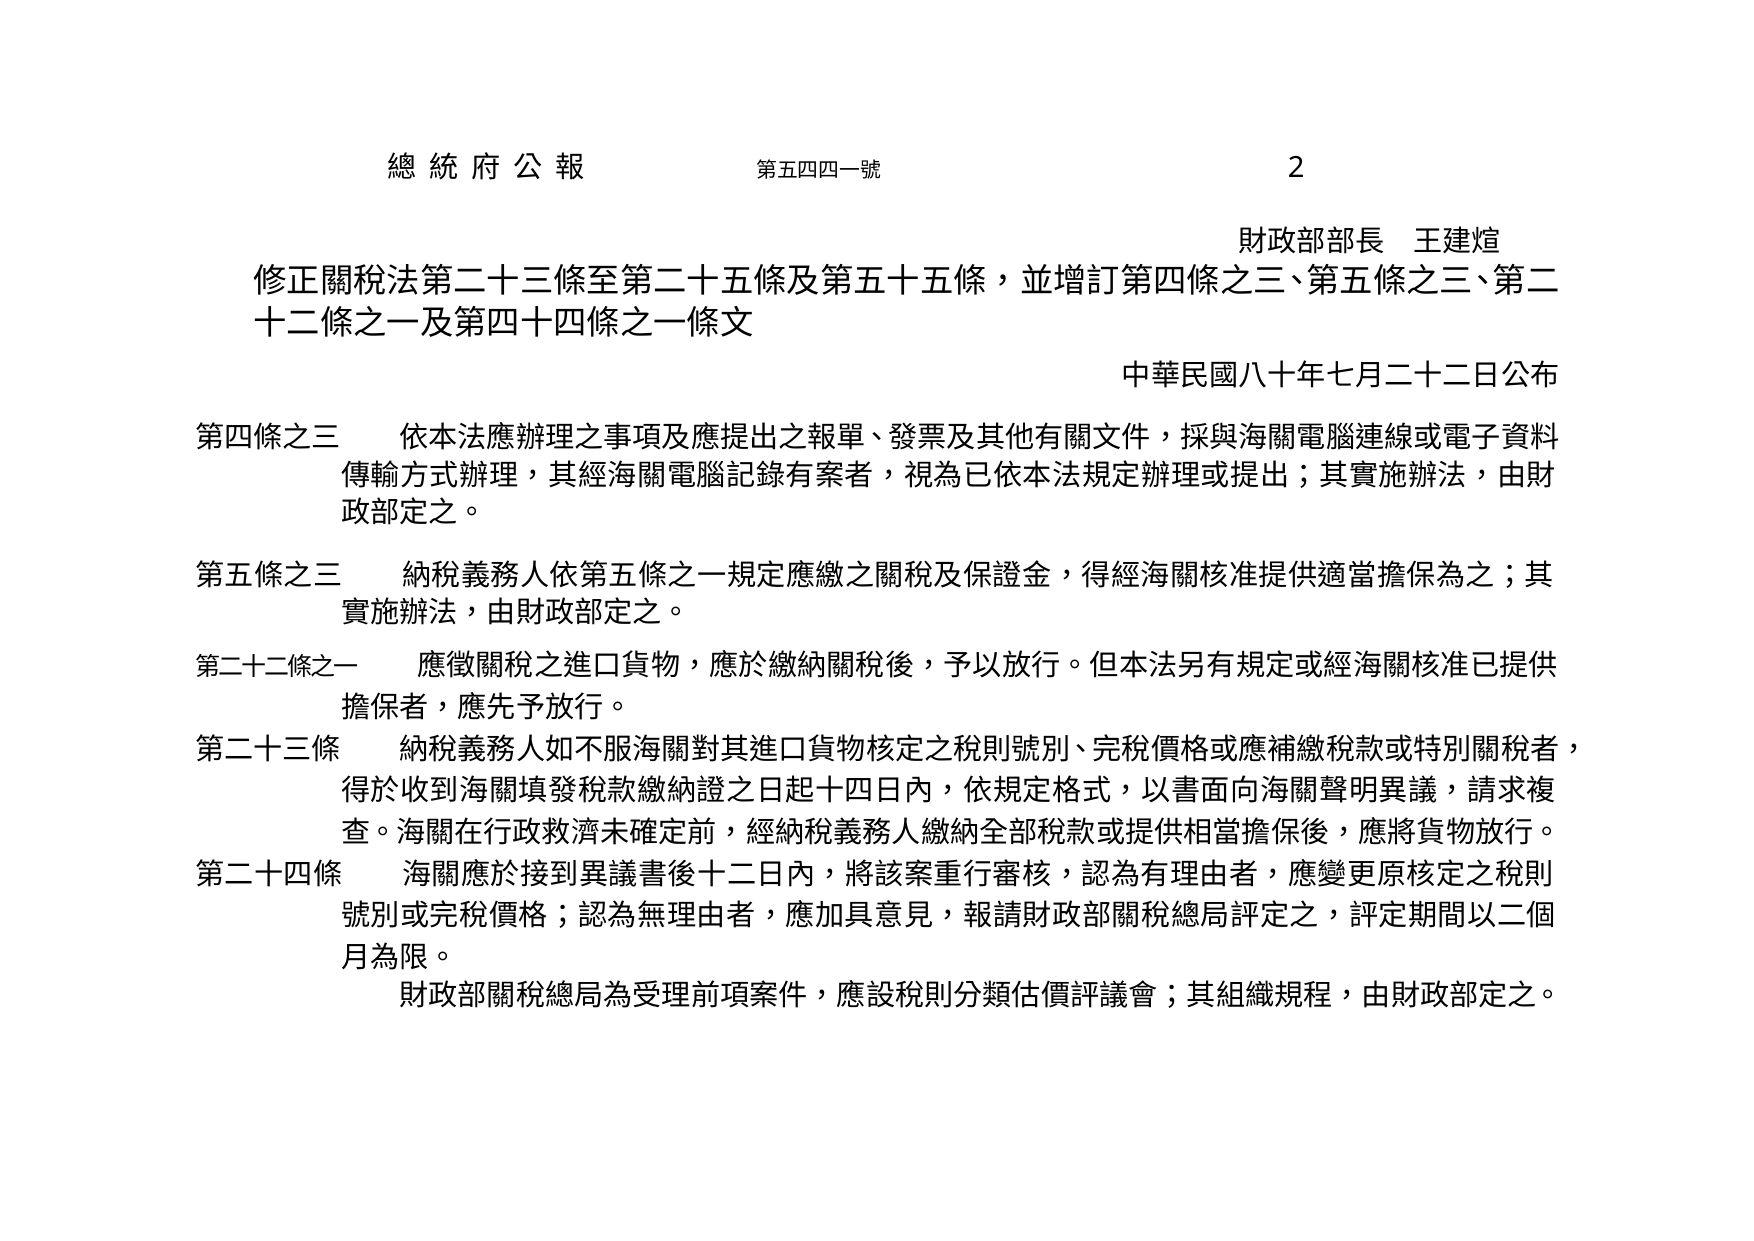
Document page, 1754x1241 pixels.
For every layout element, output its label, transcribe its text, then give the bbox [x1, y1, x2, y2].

text 第五條之三 納稅義務人依第五條之一規定應繳之關稅及保證金，得經海關核准提供適當擔保為之；其實施辦法，由財政部定之。 [195, 555, 1559, 630]
text 第二十三條 納稅義務人如不服海關對其進口貨物核定之稅則號別、完稅價格或應補繳稅款或特別關稅者，得於收到海關填發稅款繳納證之日起十四日內，依規定格式，以書面向海關聲明異議，請求複查。海關在行政救濟未確定前，經納稅義務人繳納全部稅款或提供相當擔保後，應將貨物放行。 [195, 726, 1559, 851]
text 第四條之三 依本法應辦理之事項及應提出之報單、發票及其他有關文件，採與海關電腦連線或電子資料傳輸方式辦理，其經海關電腦記錄有案者，視為已依本法規定辦理或提出；其實施辦法，由財政部定之。 [195, 417, 1559, 530]
text 財政部關稅總局為受理前項案件，應設稅則分類估價評議會；其組織規程，由財政部定之。 [341, 976, 1559, 1013]
text 修正關稅法第二十三條至第二十五條及第五十五條，並增訂第四條之三、第五條之三、第二十二條之一及第四十四條之一條文 [253, 259, 1559, 342]
text 第二十二條之一 應徵關稅之進口貨物，應於繳納關稅後，予以放行。但本法另有規定或經海關核准已提供擔保者，應先予放行。 [195, 642, 1559, 726]
text 財政部部長 王建煊 [195, 222, 1501, 259]
text 第二十四條 海關應於接到異議書後十二日內，將該案重行審核，認為有理由者，應變更原核定之稅則號別或完稅價格；認為無理由者，應加具意見，報請財政部關稅總局評定之，評定期間以二個月為限。 [195, 851, 1559, 976]
text 中華民國八十年七月二十二日公布 [195, 355, 1559, 392]
